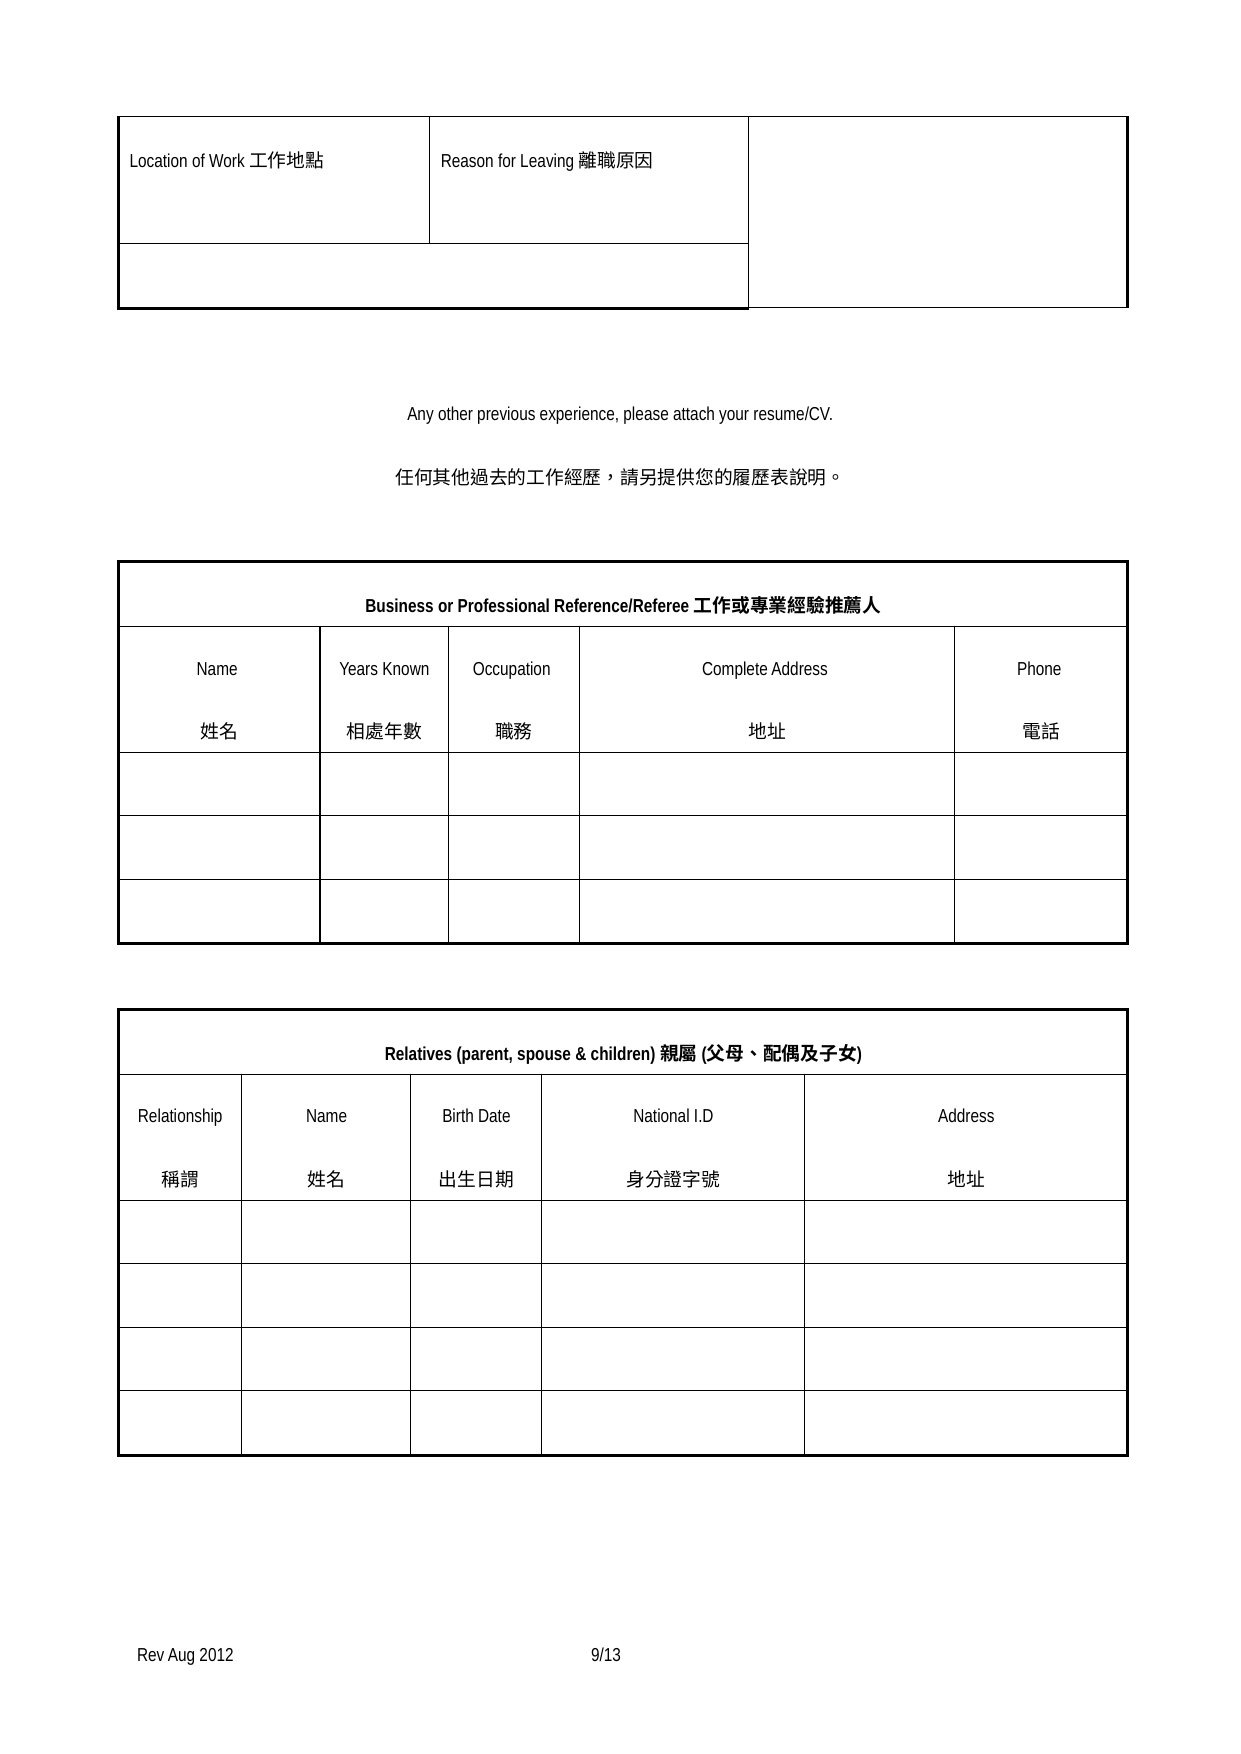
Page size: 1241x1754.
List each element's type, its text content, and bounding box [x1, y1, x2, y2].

table_cell Address 地址 [805, 1075, 1126, 1199]
table_cell [580, 880, 954, 942]
table_cell [321, 816, 448, 879]
table_cell [542, 1391, 804, 1454]
table_cell Name 姓名 [242, 1075, 410, 1199]
table_cell [120, 180, 429, 243]
table_cell [449, 753, 579, 815]
table_cell Occupation 職務 [449, 627, 579, 752]
table_cell Phone 電話 [955, 627, 1126, 752]
table_cell Complete Address 地址 [580, 627, 954, 752]
table_cell [321, 880, 448, 942]
table_cell [955, 753, 1126, 815]
table_cell [449, 816, 579, 879]
table_cell Name 姓名 [120, 627, 319, 752]
table_cell [449, 880, 579, 942]
table_header Relatives (parent, spouse & children) 親屬 (父母、配偶及子女) [120, 1011, 1126, 1073]
table_cell [805, 1391, 1126, 1454]
table_cell [411, 1264, 541, 1327]
table_cell [242, 1391, 410, 1454]
text Any other previous experience, please attach your resume/CV. [118, 372, 1122, 435]
table_cell [411, 1328, 541, 1390]
table_cell [955, 816, 1126, 879]
table_cell [805, 1328, 1126, 1390]
table_cell [120, 244, 748, 307]
table_cell [542, 1328, 804, 1390]
table_cell Relationship 稱謂 [120, 1075, 241, 1199]
table_cell [580, 753, 954, 815]
table_header Business or Professional Reference/Referee 工作或專業經驗推薦人 [120, 563, 1126, 626]
table_cell [805, 1264, 1126, 1327]
table_cell [120, 880, 319, 942]
table_cell [120, 1264, 241, 1327]
table_cell [805, 1201, 1126, 1263]
table_cell Years Known 相處年數 [321, 627, 448, 752]
table_cell Reason for Leaving 離職原因 [430, 117, 748, 180]
table_cell [580, 816, 954, 879]
table_cell [542, 1264, 804, 1327]
table_cell Location of Work 工作地點 [120, 117, 429, 180]
table_cell [749, 117, 1126, 307]
table_cell [120, 753, 319, 815]
table_cell Birth Date 出生日期 [411, 1075, 541, 1199]
table_cell [955, 880, 1126, 942]
table_cell [542, 1201, 804, 1263]
table_cell [120, 1391, 241, 1454]
table_cell [242, 1328, 410, 1390]
table_cell [120, 816, 319, 879]
table_cell [120, 1328, 241, 1390]
table_cell [321, 753, 448, 815]
table_cell [242, 1264, 410, 1327]
table_cell National I.D 身分證字號 [542, 1075, 804, 1199]
table_cell [411, 1391, 541, 1454]
table_cell [242, 1201, 410, 1263]
table_cell [120, 1201, 241, 1263]
text 任何其他過去的工作經歷，請另提供您的履歷表說明。 [118, 435, 1122, 497]
table_cell [430, 180, 748, 243]
table_cell [411, 1201, 541, 1263]
